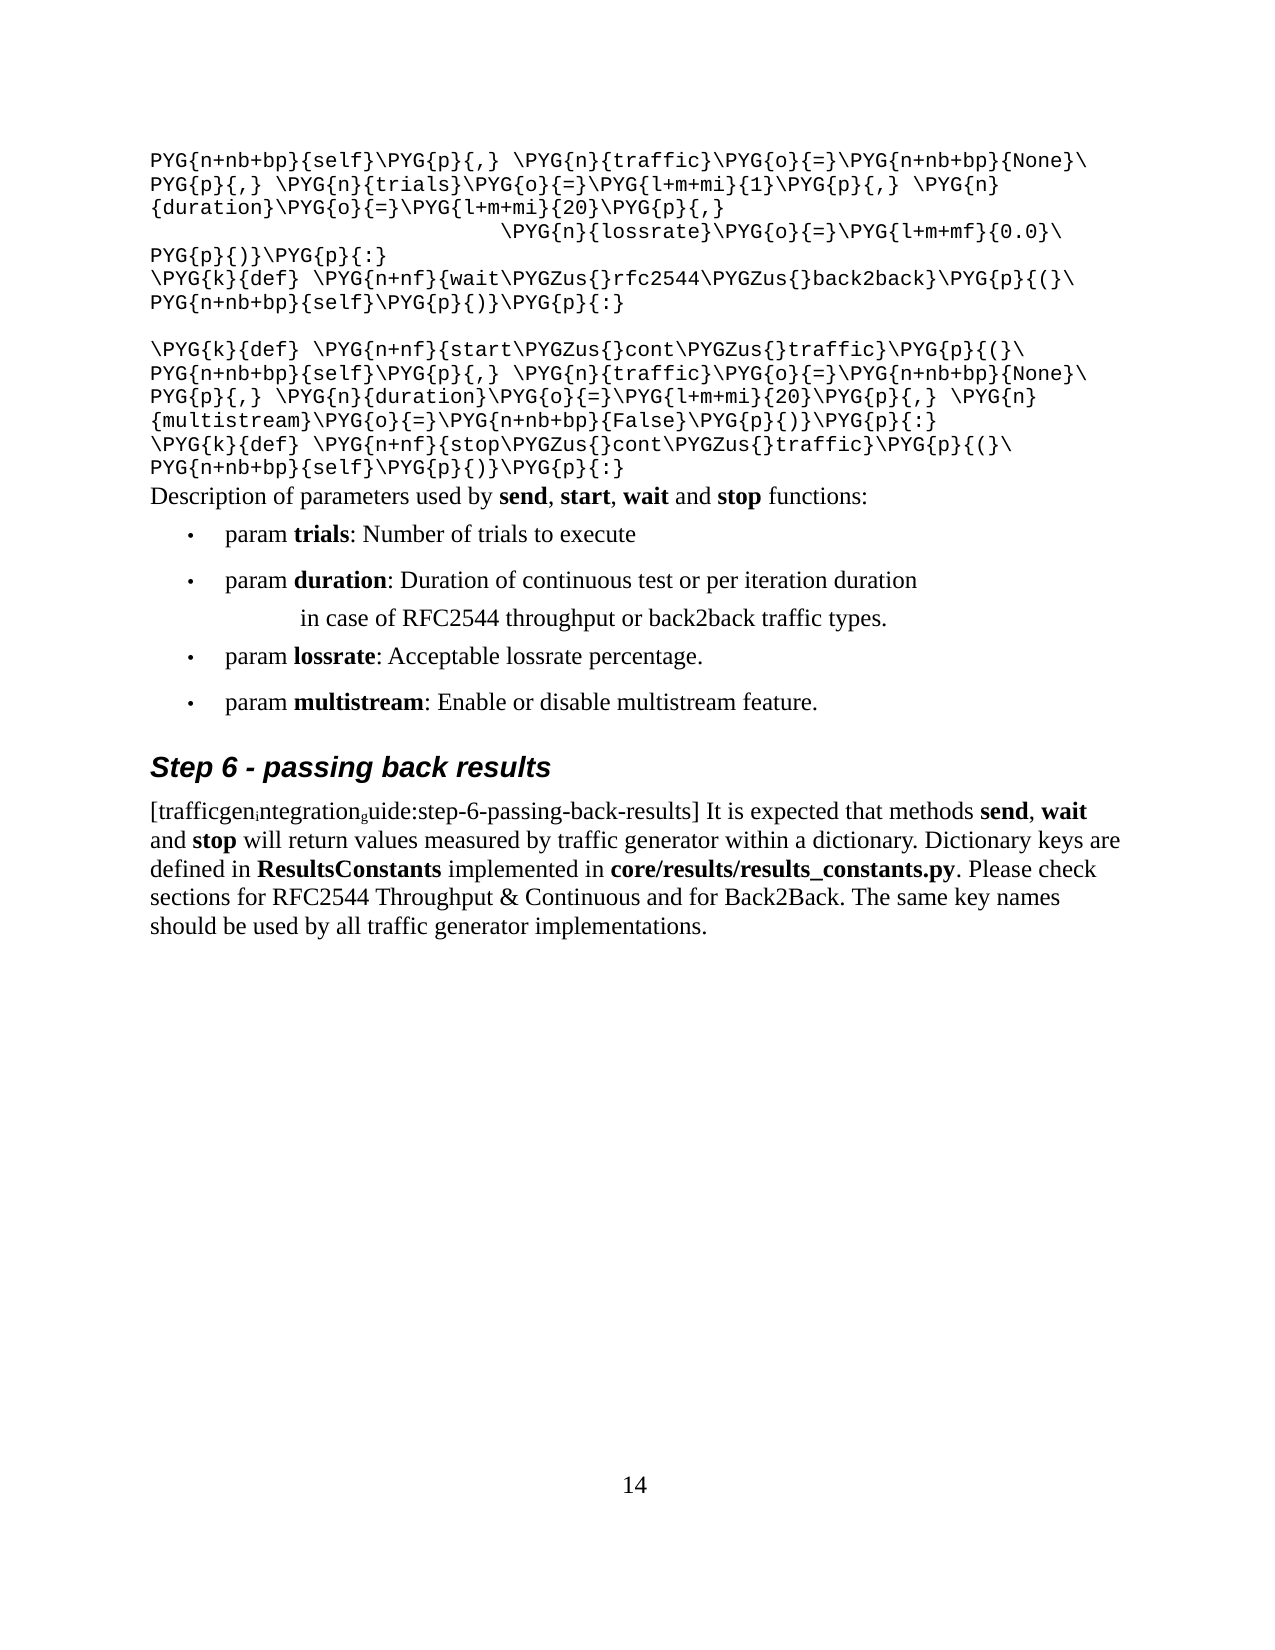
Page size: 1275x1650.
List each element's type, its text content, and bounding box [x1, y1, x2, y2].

text [trafficgenintegrationguide:step-6-passing-back-results] It is expected that methods send, wait and stop will return values measured by traffic generator within a dictionary. Dictionary keys are defined in ResultsConstants implemented in core/results/results_constants.py. Please check sections for RFC2544 Throughput & Continuous and for Back2Back. The same key names should be used by all traffic generator implementations. [150, 796, 1125, 940]
text PYG{n+nb+bp}{self}\PYG{p}{,} \PYG{n}{traffic}\PYG{o}{=}\PYG{n+nb+bp}{None}\PYG{p}{,} \PYG{n}{trials}\PYG{o}{=}\PYG{l+m+mi}{1}\PYG{p}{,} \PYG{n}{duration}\PYG{o}{=}\PYG{l+m+mi}{20}\PYG{p}{,} [150, 150, 1125, 221]
list param lossrate: Acceptable lossrate percentage. [187, 641, 1125, 669]
text \PYG{n}{lossrate}\PYG{o}{=}\PYG{l+m+mf}{0.0}\PYG{p}{)}\PYG{p}{:} [150, 221, 1125, 268]
list param multistream: Enable or disable multistream feature. [187, 687, 1125, 716]
subtitle Step 6 - passing back results [150, 750, 1125, 784]
text \PYG{k}{def} \PYG{n+nf}{wait\PYGZus{}rfc2544\PYGZus{}back2back}\PYG{p}{(}\PYG{n+nb+bp}{self}\PYG{p}{)}\PYG{p}{:} [150, 268, 1125, 316]
list param trials: Number of trials to execute [187, 519, 1125, 547]
text Description of parameters used by send, start, wait and stop functions: [150, 481, 1125, 510]
list in case of RFC2544 throughput or back2back traffic types. [262, 603, 1125, 632]
list param duration: Duration of continuous test or per iteration duration [187, 565, 1125, 594]
text \PYG{k}{def} \PYG{n+nf}{stop\PYGZus{}cont\PYGZus{}traffic}\PYG{p}{(}\PYG{n+nb+bp}{self}\PYG{p}{)}\PYG{p}{:} [150, 434, 1125, 481]
text \PYG{k}{def} \PYG{n+nf}{start\PYGZus{}cont\PYGZus{}traffic}\PYG{p}{(}\PYG{n+nb+bp}{self}\PYG{p}{,} \PYG{n}{traffic}\PYG{o}{=}\PYG{n+nb+bp}{None}\PYG{p}{,} \PYG{n}{duration}\PYG{o}{=}\PYG{l+m+mi}{20}\PYG{p}{,} \PYG{n}{multistream}\PYG{o}{=}\PYG{n+nb+bp}{False}\PYG{p}{)}\PYG{p}{:} [150, 339, 1125, 434]
